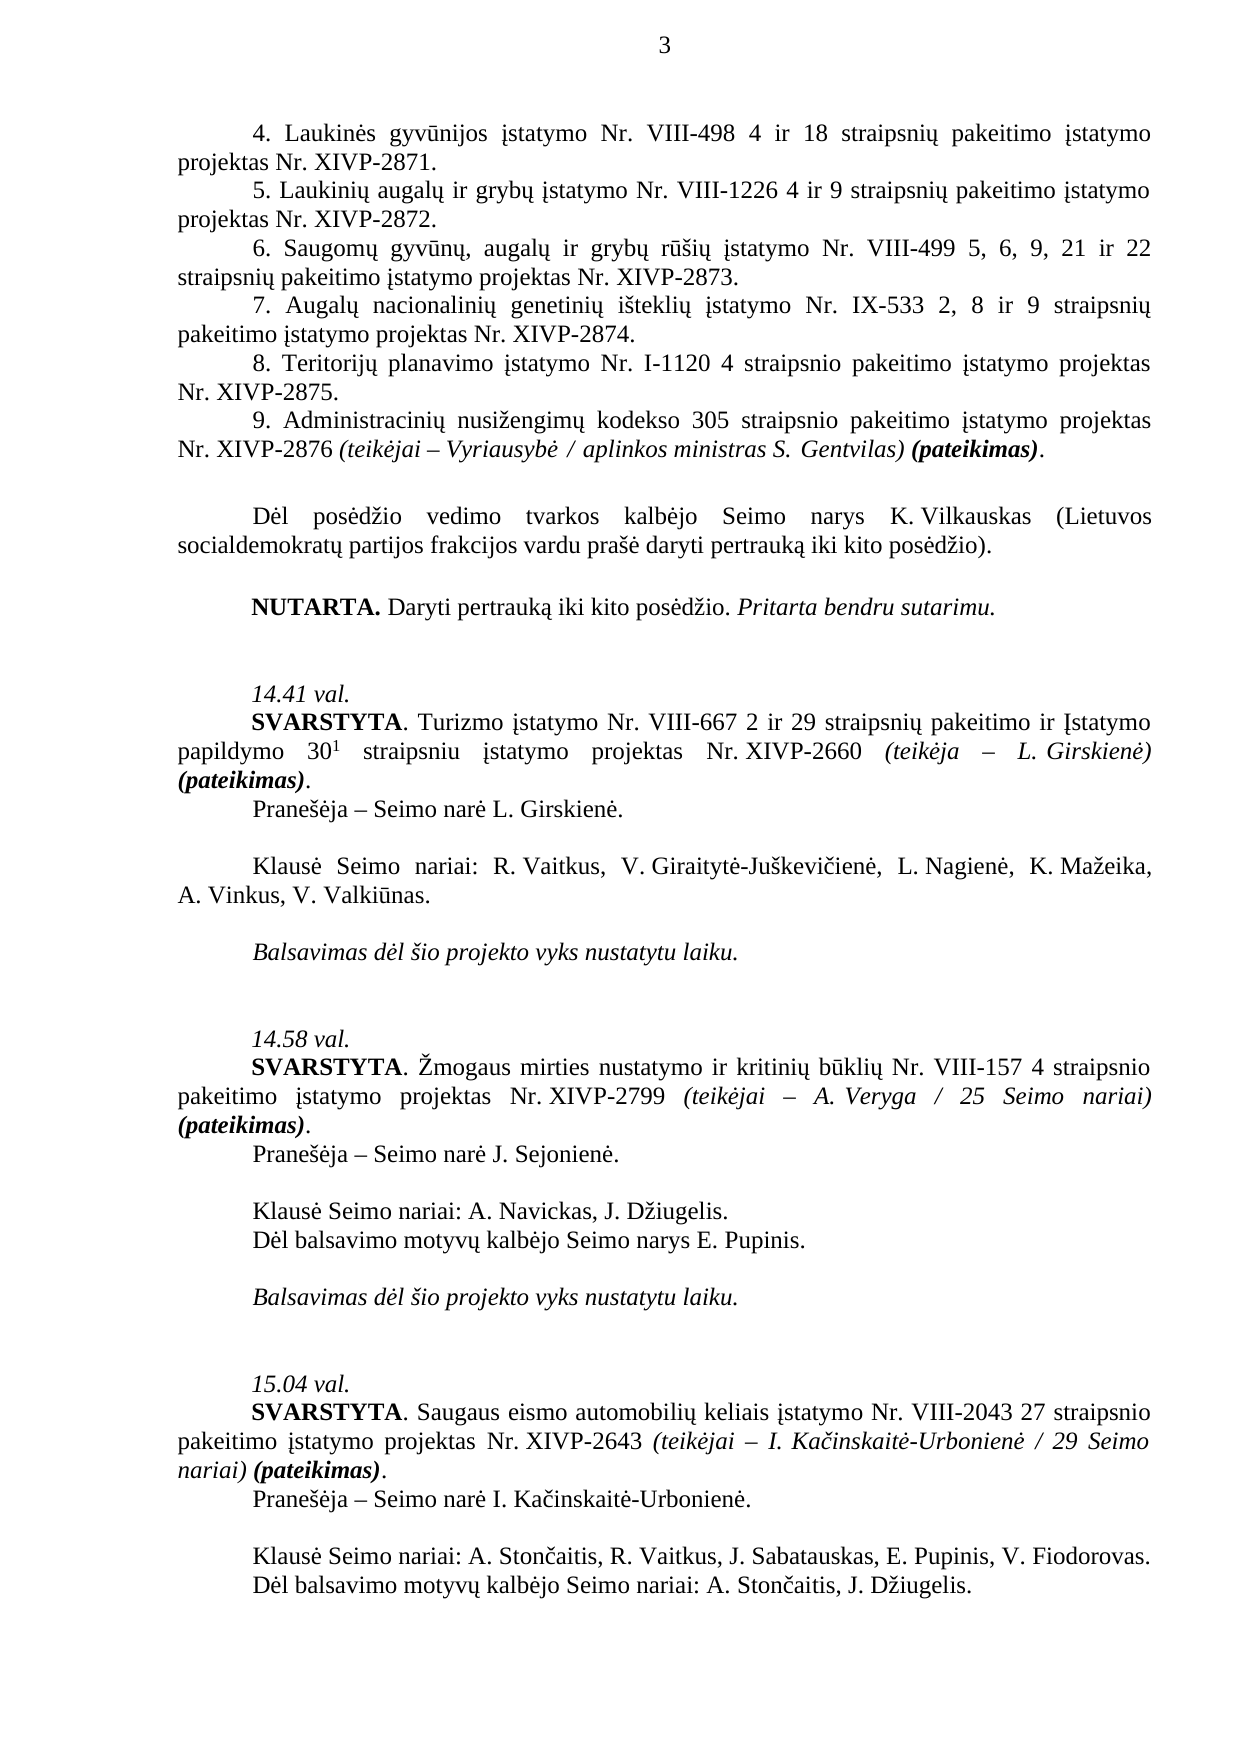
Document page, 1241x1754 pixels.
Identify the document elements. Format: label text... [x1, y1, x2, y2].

text 15.04 val. [177, 1369, 1152, 1397]
text Balsavimas dėl šio projekto vyks nustatytu laiku. [177, 1282, 1152, 1311]
text NUTARTA. Daryti pertrauką iki kito posėdžio. Pritarta bendru sutarimu. [177, 592, 1152, 621]
text 8. Teritorijų planavimo įstatymo Nr. I-1120 4 straipsnio pakeitimo įstatymo projektas Nr. XIVP-2875. [177, 348, 1152, 406]
text SVARSTYTA. Turizmo įstatymo Nr. VIII-667 2 ir 29 straipsnių pakeitimo ir Įstatymo papildymo 301 straipsniu įstatymo projektas Nr. XIVP-2660 (teikėja – L. Girskienė) (pateikimas). [177, 707, 1152, 794]
text Balsavimas dėl šio projekto vyks nustatytu laiku. [177, 937, 1152, 966]
text Klausė Seimo nariai: A. Stončaitis, R. Vaitkus, J. Sabatauskas, E. Pupinis, V. Fiodorovas. [177, 1541, 1152, 1570]
text Pranešėja – Seimo narė L. Girskienė. [177, 794, 1152, 822]
text 4. Laukinės gyvūnijos įstatymo Nr. VIII-498 4 ir 18 straipsnių pakeitimo įstatymo projektas Nr. XIVP-2871. [177, 118, 1152, 176]
text Dėl balsavimo motyvų kalbėjo Seimo nariai: A. Stončaitis, J. Džiugelis. [177, 1570, 1152, 1599]
text 14.58 val. [177, 1024, 1152, 1052]
text 6. Saugomų gyvūnų, augalų ir grybų rūšių įstatymo Nr. VIII-499 5, 6, 9, 21 ir 22 straipsnių pakeitimo įstatymo projektas Nr. XIVP-2873. [177, 233, 1152, 291]
text SVARSTYTA. Žmogaus mirties nustatymo ir kritinių būklių Nr. VIII-157 4 straipsnio pakeitimo įstatymo projektas Nr. XIVP-2799 (teikėjai – A. Veryga / 25 Seimo nariai) (pateikimas). [177, 1052, 1152, 1139]
text Dėl posėdžio vedimo tvarkos kalbėjo Seimo narys K. Vilkauskas (Lietuvos socialdemokratų partijos frakcijos vardu prašė daryti pertrauką iki kito posėdžio). [177, 501, 1152, 559]
text 7. Augalų nacionalinių genetinių išteklių įstatymo Nr. IX-533 2, 8 ir 9 straipsnių pakeitimo įstatymo projektas Nr. XIVP-2874. [177, 291, 1152, 348]
text 9. Administracinių nusižengimų kodekso 305 straipsnio pakeitimo įstatymo projektas Nr. XIVP-2876 (teikėjai – Vyriausybė / aplinkos ministras S. Gentvilas) (pateikimas). [177, 406, 1152, 463]
text Pranešėja – Seimo narė I. Kačinskaitė-Urbonienė. [177, 1484, 1152, 1512]
text Dėl balsavimo motyvų kalbėjo Seimo narys E. Pupinis. [177, 1225, 1152, 1254]
text Klausė Seimo nariai: R. Vaitkus, V. Giraitytė-Juškevičienė, L. Nagienė, K. Mažeika, A. Vinkus, V. Valkiūnas. [177, 851, 1152, 909]
text Klausė Seimo nariai: A. Navickas, J. Džiugelis. [177, 1196, 1152, 1225]
text Pranešėja – Seimo narė J. Sejonienė. [177, 1139, 1152, 1167]
text 14.41 val. [177, 679, 1152, 707]
text SVARSTYTA. Saugaus eismo automobilių keliais įstatymo Nr. VIII-2043 27 straipsnio pakeitimo įstatymo projektas Nr. XIVP-2643 (teikėjai – I. Kačinskaitė-Urbonienė / 29 Seimo nariai) (pateikimas). [177, 1397, 1152, 1484]
text 5. Laukinių augalų ir grybų įstatymo Nr. VIII-1226 4 ir 9 straipsnių pakeitimo įstatymo projektas Nr. XIVP-2872. [177, 176, 1152, 233]
